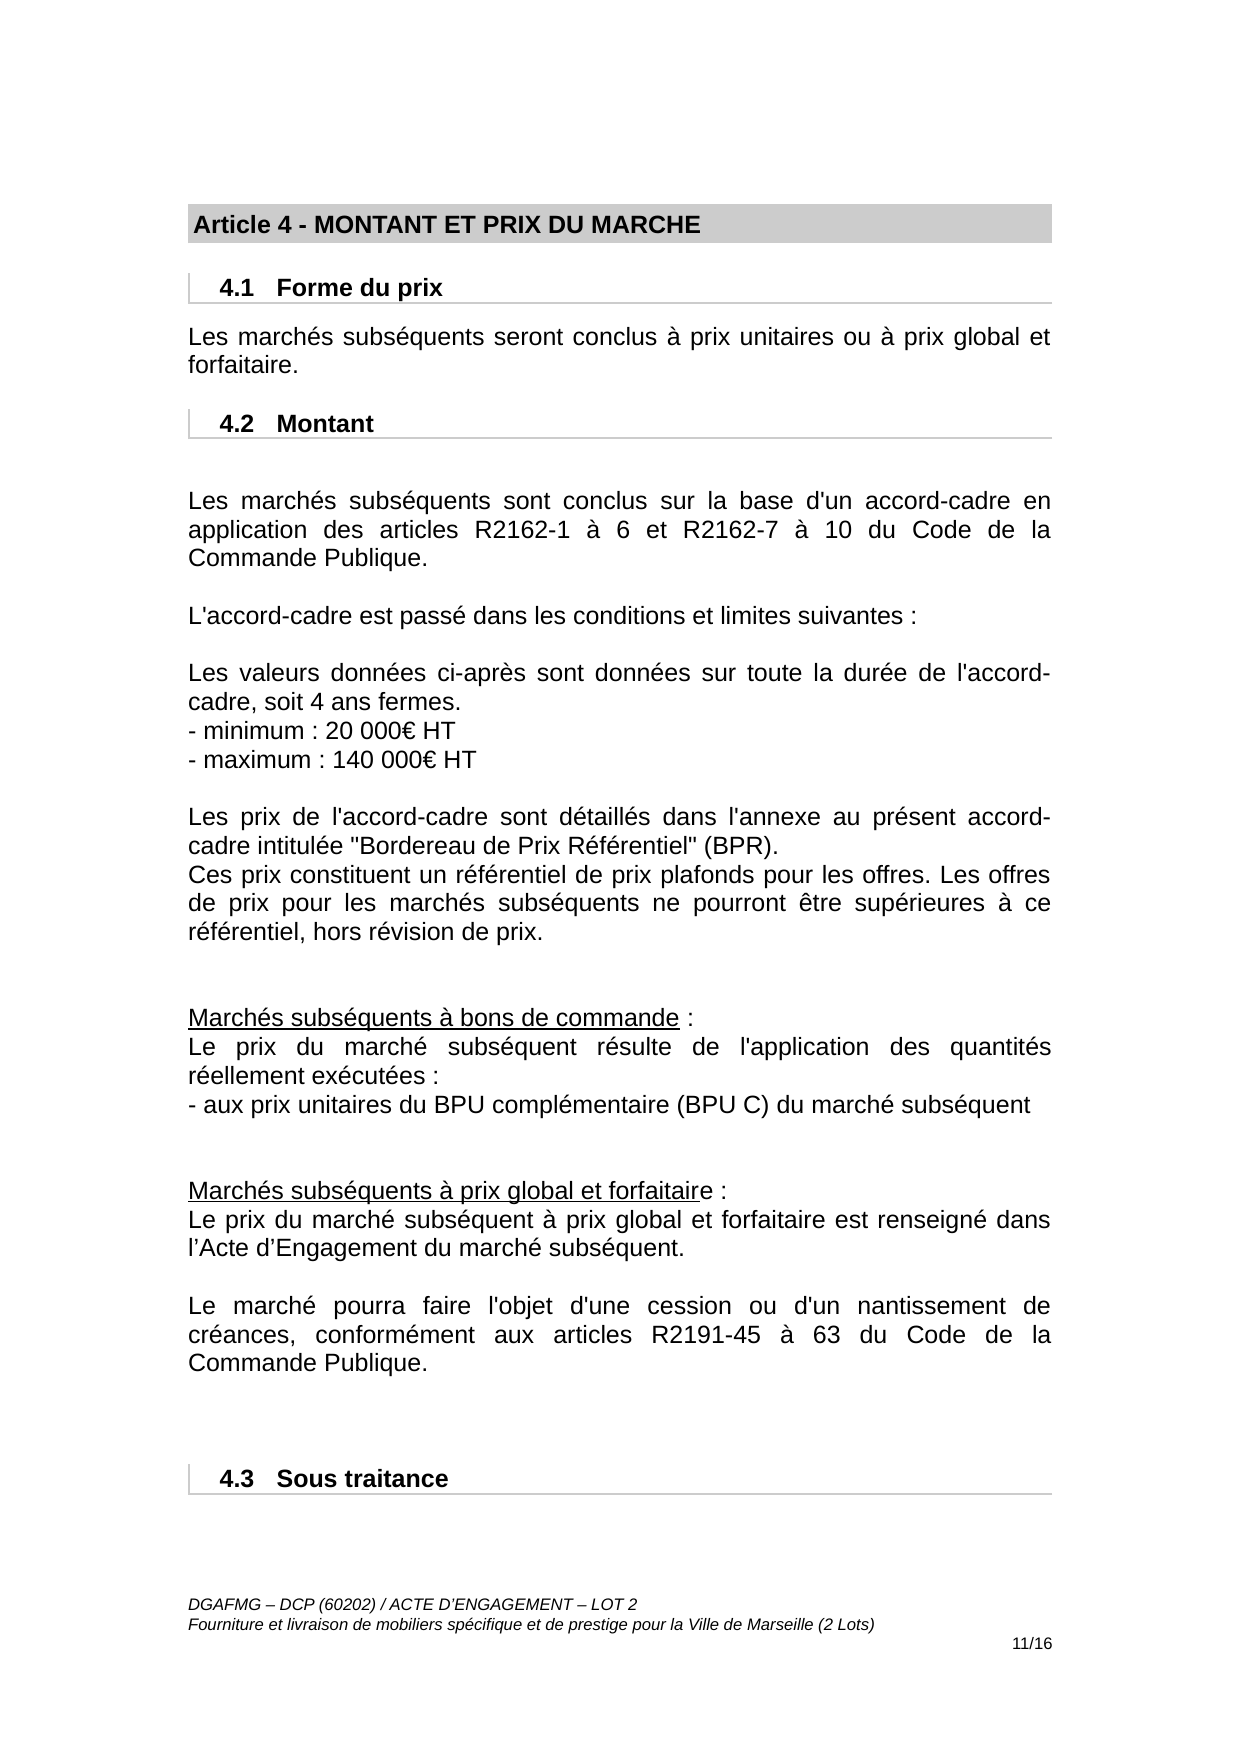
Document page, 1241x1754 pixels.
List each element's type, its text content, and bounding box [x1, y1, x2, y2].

text - maximum : 140 000€ HT [188, 744, 1052, 773]
subtitle Montant [188, 408, 1052, 437]
text Les prix de l'accord-cadre sont détaillés dans l'annexe au présent accord-cadre intitulée "Bordereau de Prix Référentiel" (BPR). [188, 802, 1052, 859]
text Le prix du marché subséquent résulte de l'application des quantités réellement exécutées : [188, 1032, 1052, 1089]
text - aux prix unitaires du BPU complémentaire (BPU C) du marché subséquent [188, 1089, 1052, 1118]
subtitle MONTANT ET PRIX DU MARCHE [190, 207, 1050, 241]
text Marchés subséquents à prix global et forfaitaire : [188, 1176, 1052, 1204]
text Les marchés subséquents sont conclus sur la base d'un accord-cadre en application des articles R2162-1 à 6 et R2162-7 à 10 du Code de la Commande Publique. [188, 486, 1052, 572]
text Les marchés subséquents seront conclus à prix unitaires ou à prix global et forfaitaire. [188, 322, 1052, 379]
text Le prix du marché subséquent à prix global et forfaitaire est renseigné dans l’Acte d’Engagement du marché subséquent. [188, 1204, 1052, 1262]
subtitle Sous traitance [190, 1464, 1052, 1493]
subtitle Forme du prix [190, 273, 1052, 302]
text L'accord-cadre est passé dans les conditions et limites suivantes : [188, 601, 1052, 629]
text Les valeurs données ci-après sont données sur toute la durée de l'accord-cadre, soit 4 ans fermes. [188, 658, 1052, 716]
text Ces prix constituent un référentiel de prix plafonds pour les offres. Les offres de prix pour les marchés subséquents ne pourront être supérieures à ce référentiel, hors révision de prix. [188, 859, 1052, 946]
text - minimum : 20 000€ HT [188, 716, 1052, 744]
text Marchés subséquents à bons de commande : [188, 1003, 1052, 1032]
text Le marché pourra faire l'objet d'une cession ou d'un nantissement de créances, conformément aux articles R2191-45 à 63 du Code de la Commande Publique. [188, 1291, 1052, 1377]
